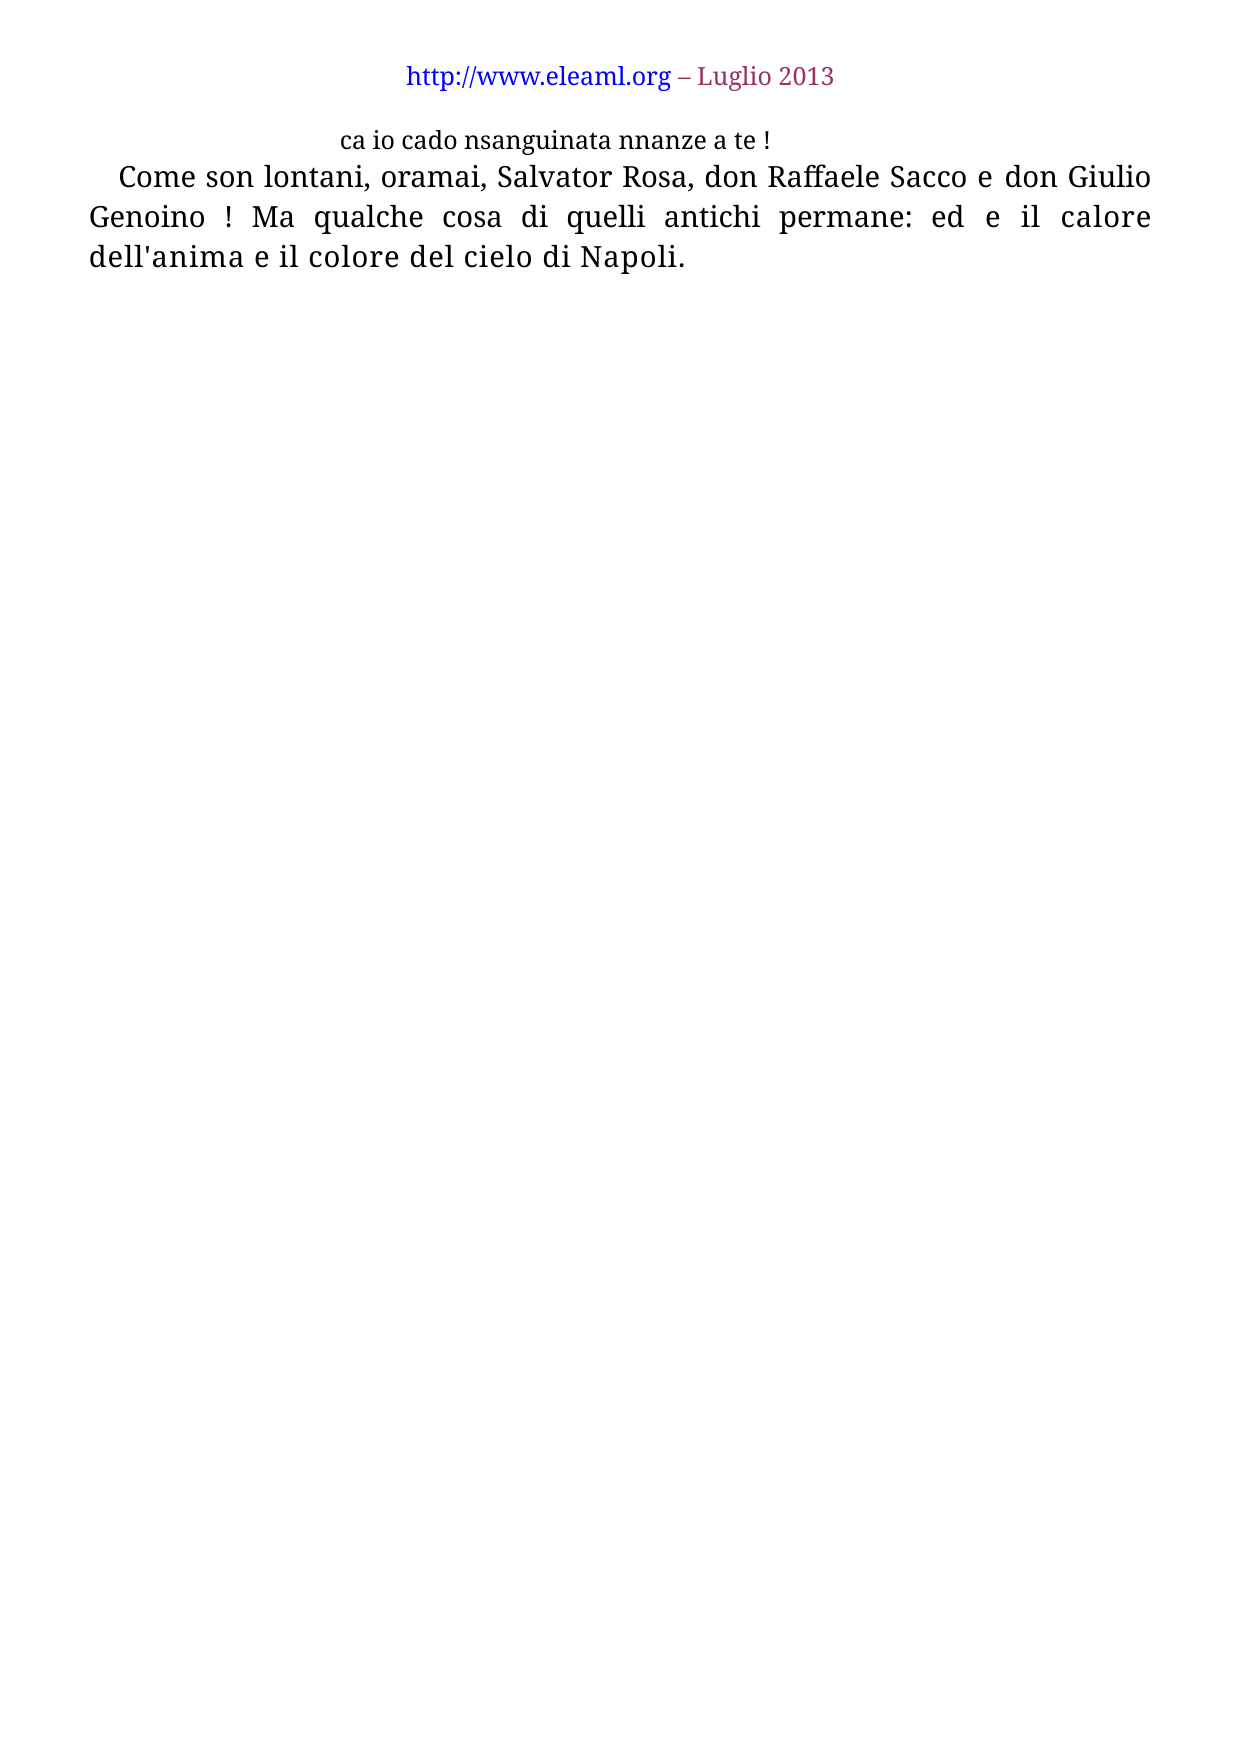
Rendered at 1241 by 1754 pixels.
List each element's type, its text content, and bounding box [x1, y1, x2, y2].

text Come son lontani, oramai, Salvator Rosa, don Raffaele Sacco e don Giulio Genoino ! Ma qualche cosa di quelli antichi permane: ed e il calore dell'anima e il colore del cielo di Napoli. [88, 157, 1152, 276]
text ca io cado nsanguinata nnanze a te ! [310, 123, 1152, 157]
